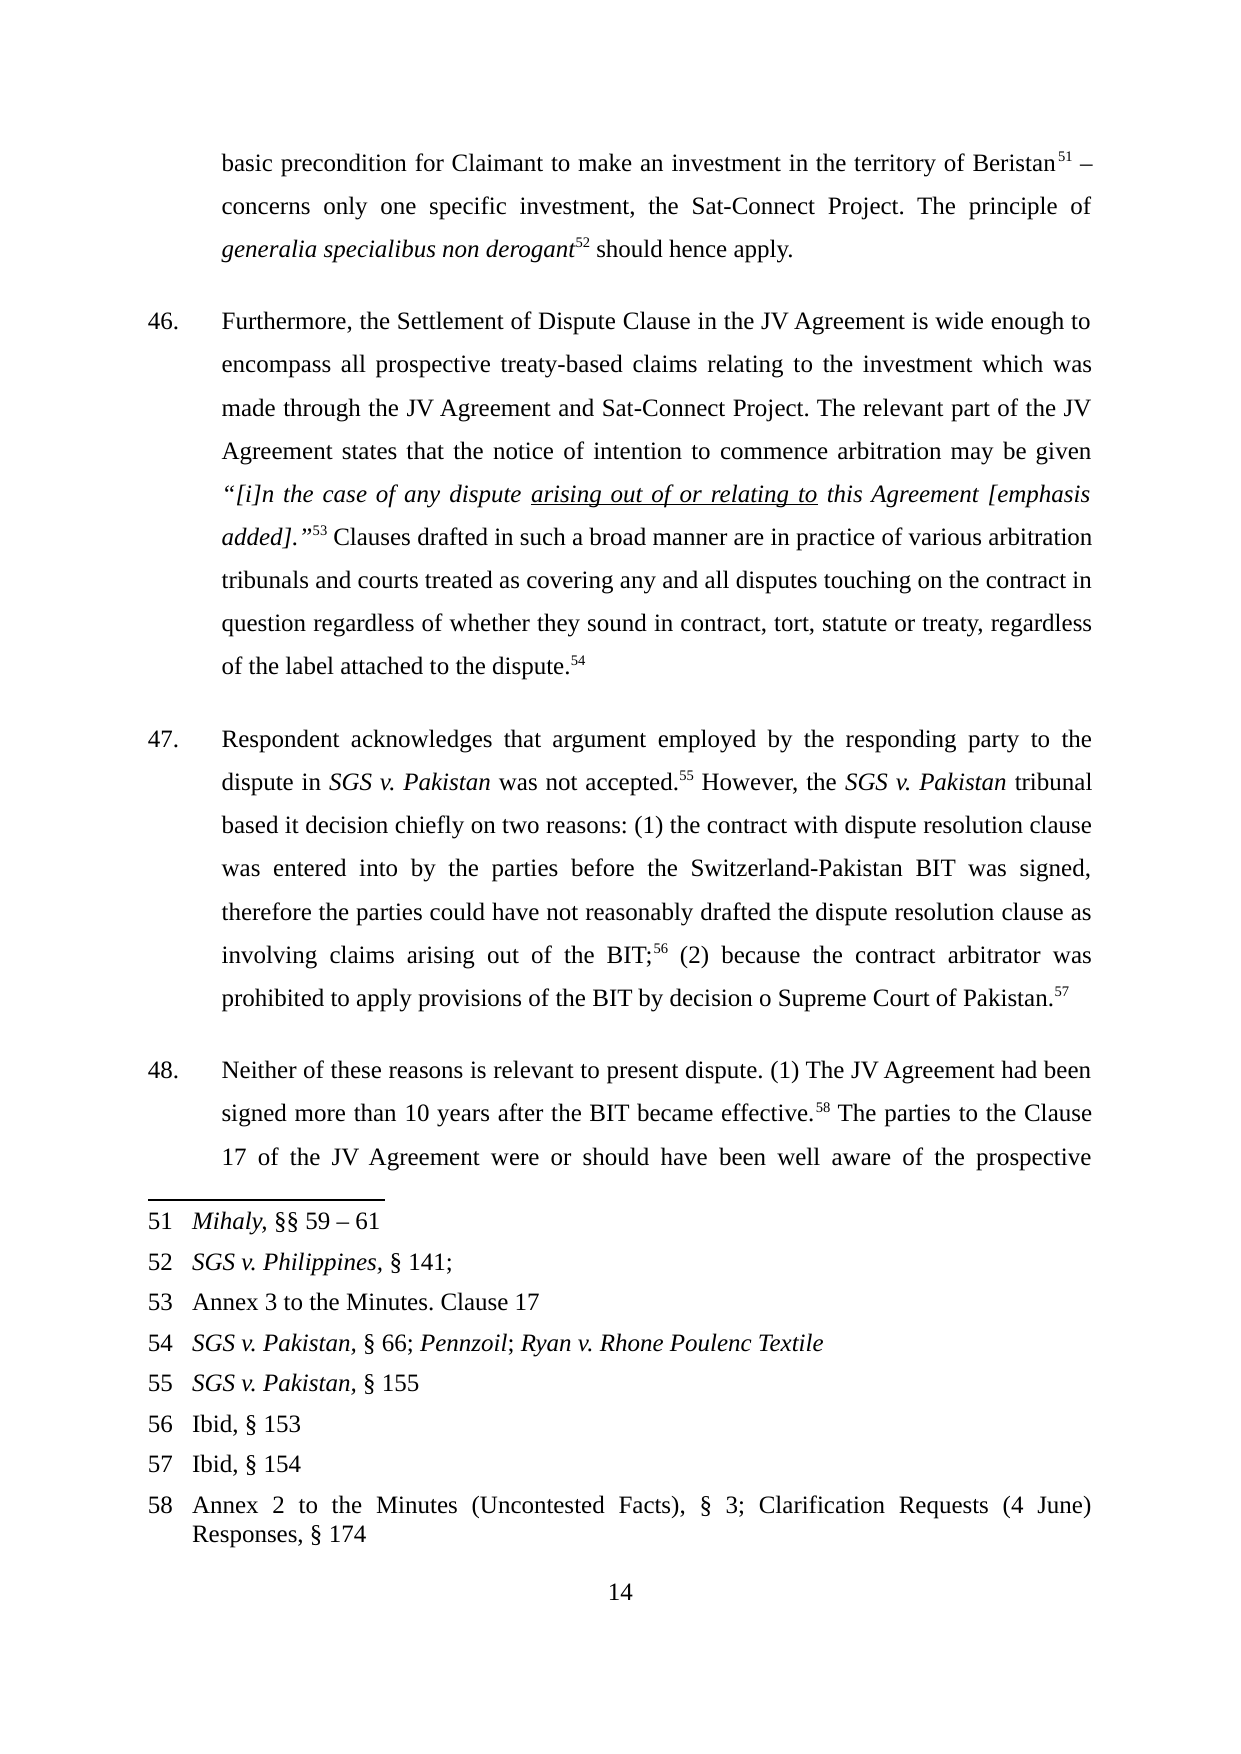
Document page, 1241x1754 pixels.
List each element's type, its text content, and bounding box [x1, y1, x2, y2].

list Mihaly, §§ 59 – 61 [148, 1206, 1093, 1235]
list Neither of these reasons is relevant to present dispute. (1) The JV Agreement had been signed more than 10 years after the BIT became effective. The parties to the Clause 17 of the JV Agreement were or should have been well aware of the prospective [148, 1055, 1093, 1170]
list Ibid, § 154 [148, 1449, 1093, 1478]
list SGS v. Philippines, § 141; [148, 1247, 1093, 1276]
list SGS v. Pakistan, § 66; Pennzoil; Ryan v. Rhone Poulenc Textile [148, 1328, 1093, 1357]
list Respondent acknowledges that argument employed by the responding party to the dispute in SGS v. Pakistan was not accepted. However, the SGS v. Pakistan tribunal based it decision chiefly on two reasons: (1) the contract with dispute resolution clause was entered into by the parties before the Switzerland-Pakistan BIT was signed, therefore the parties could have not reasonably drafted the dispute resolution clause as involving claims arising out of the BIT; (2) because the contract arbitrator was prohibited to apply provisions of the BIT by decision o Supreme Court of Pakistan. [148, 724, 1093, 1012]
list basic precondition for Claimant to make an investment in the territory of Beristan – concerns only one specific investment, the Sat-Connect Project. The principle of generalia specialibus non derogant should hence apply. [148, 148, 1093, 263]
list Furthermore, the Settlement of Dispute Clause in the JV Agreement is wide enough to encompass all prospective treaty-based claims relating to the investment which was made through the JV Agreement and Sat-Connect Project. The relevant part of the JV Agreement states that the notice of intention to commence arbitration may be given “[i]n the case of any dispute arising out of or relating to this Agreement [emphasis added].” Clauses drafted in such a broad manner are in practice of various arbitration tribunals and courts treated as covering any and all disputes touching on the contract in question regardless of whether they sound in contract, tort, statute or treaty, regardless of the label attached to the dispute. [148, 306, 1093, 680]
list Annex 2 to the Minutes (Uncontested Facts), § 3; Clarification Requests (4 June) Responses, § 174 [148, 1490, 1093, 1547]
list Annex 3 to the Minutes. Clause 17 [148, 1287, 1093, 1316]
list SGS v. Pakistan, § 155 [148, 1368, 1093, 1397]
list Ibid, § 153 [148, 1409, 1093, 1438]
